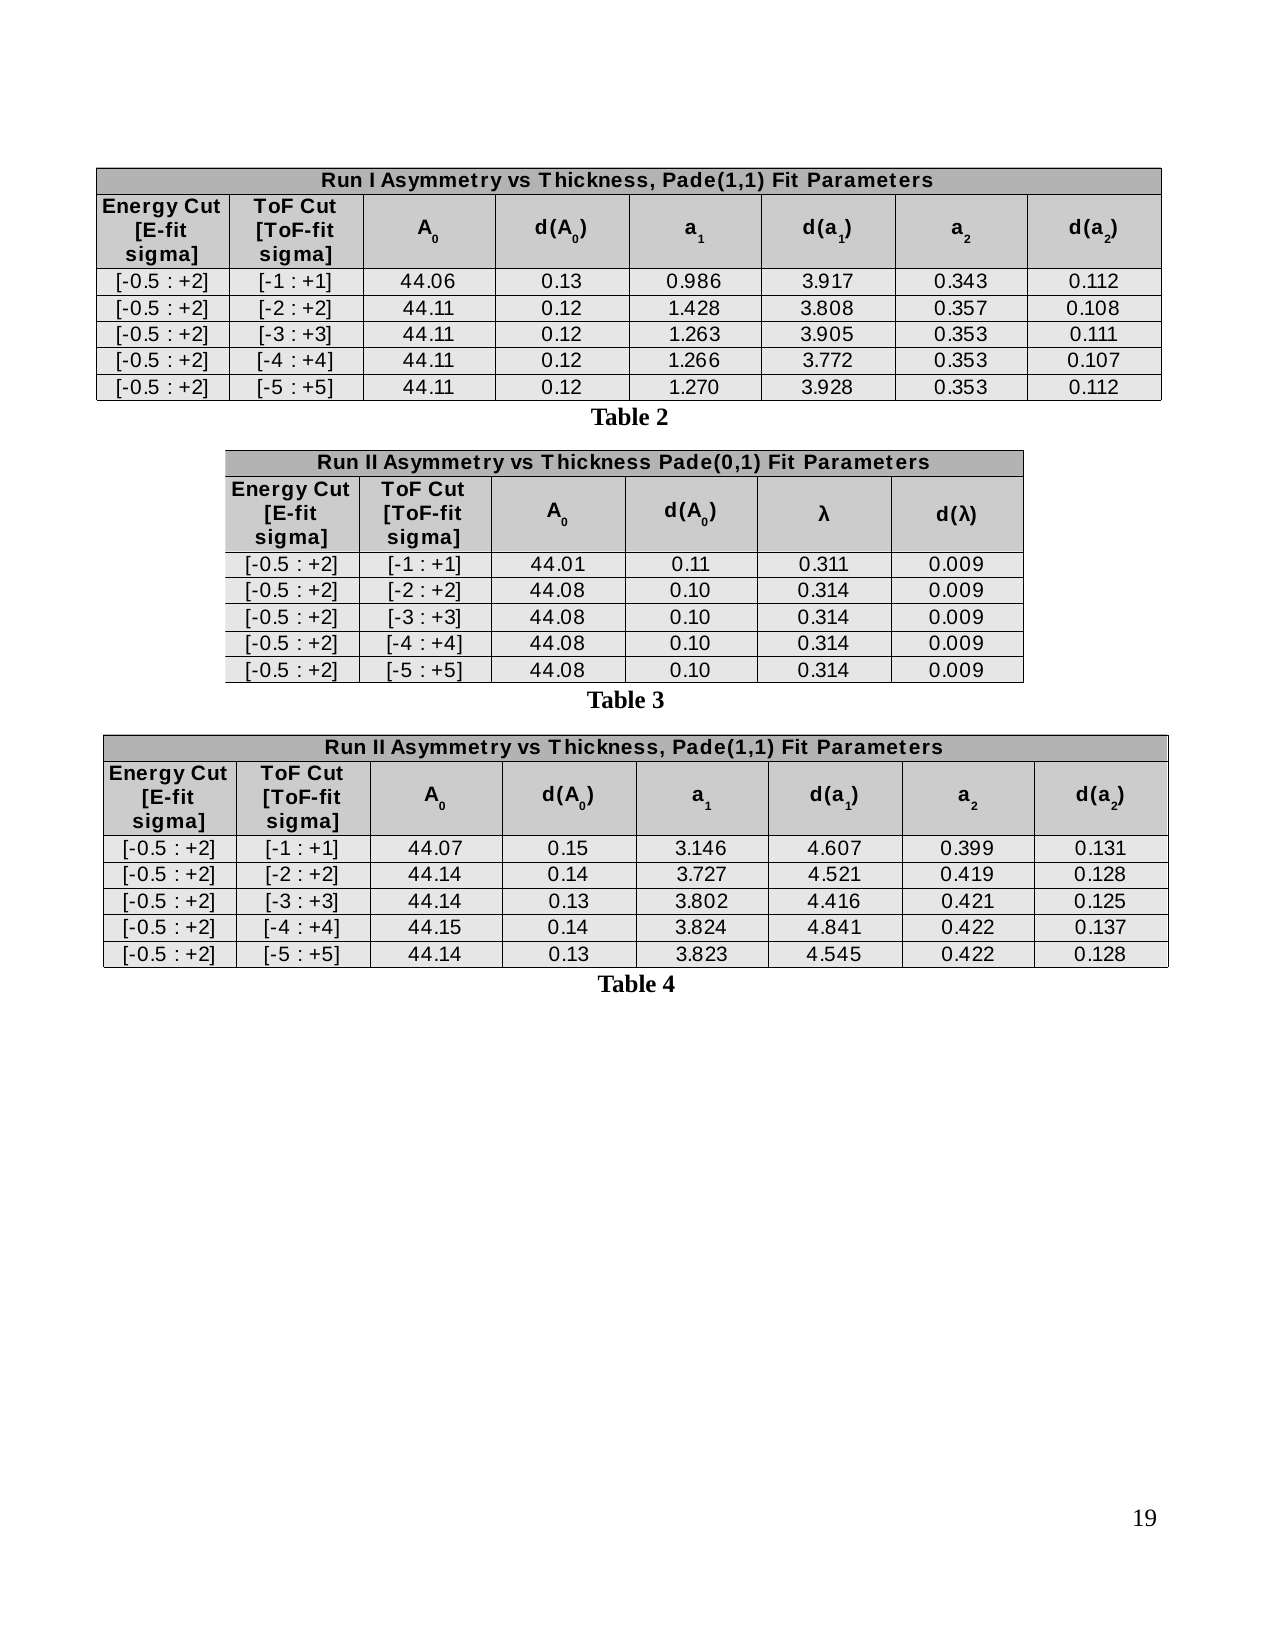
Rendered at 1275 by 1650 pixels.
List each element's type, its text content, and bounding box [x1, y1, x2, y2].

text Table 2 [96, 167, 1163, 431]
text Table 4 [103, 942, 1169, 998]
text Table 3 [225, 453, 1026, 714]
